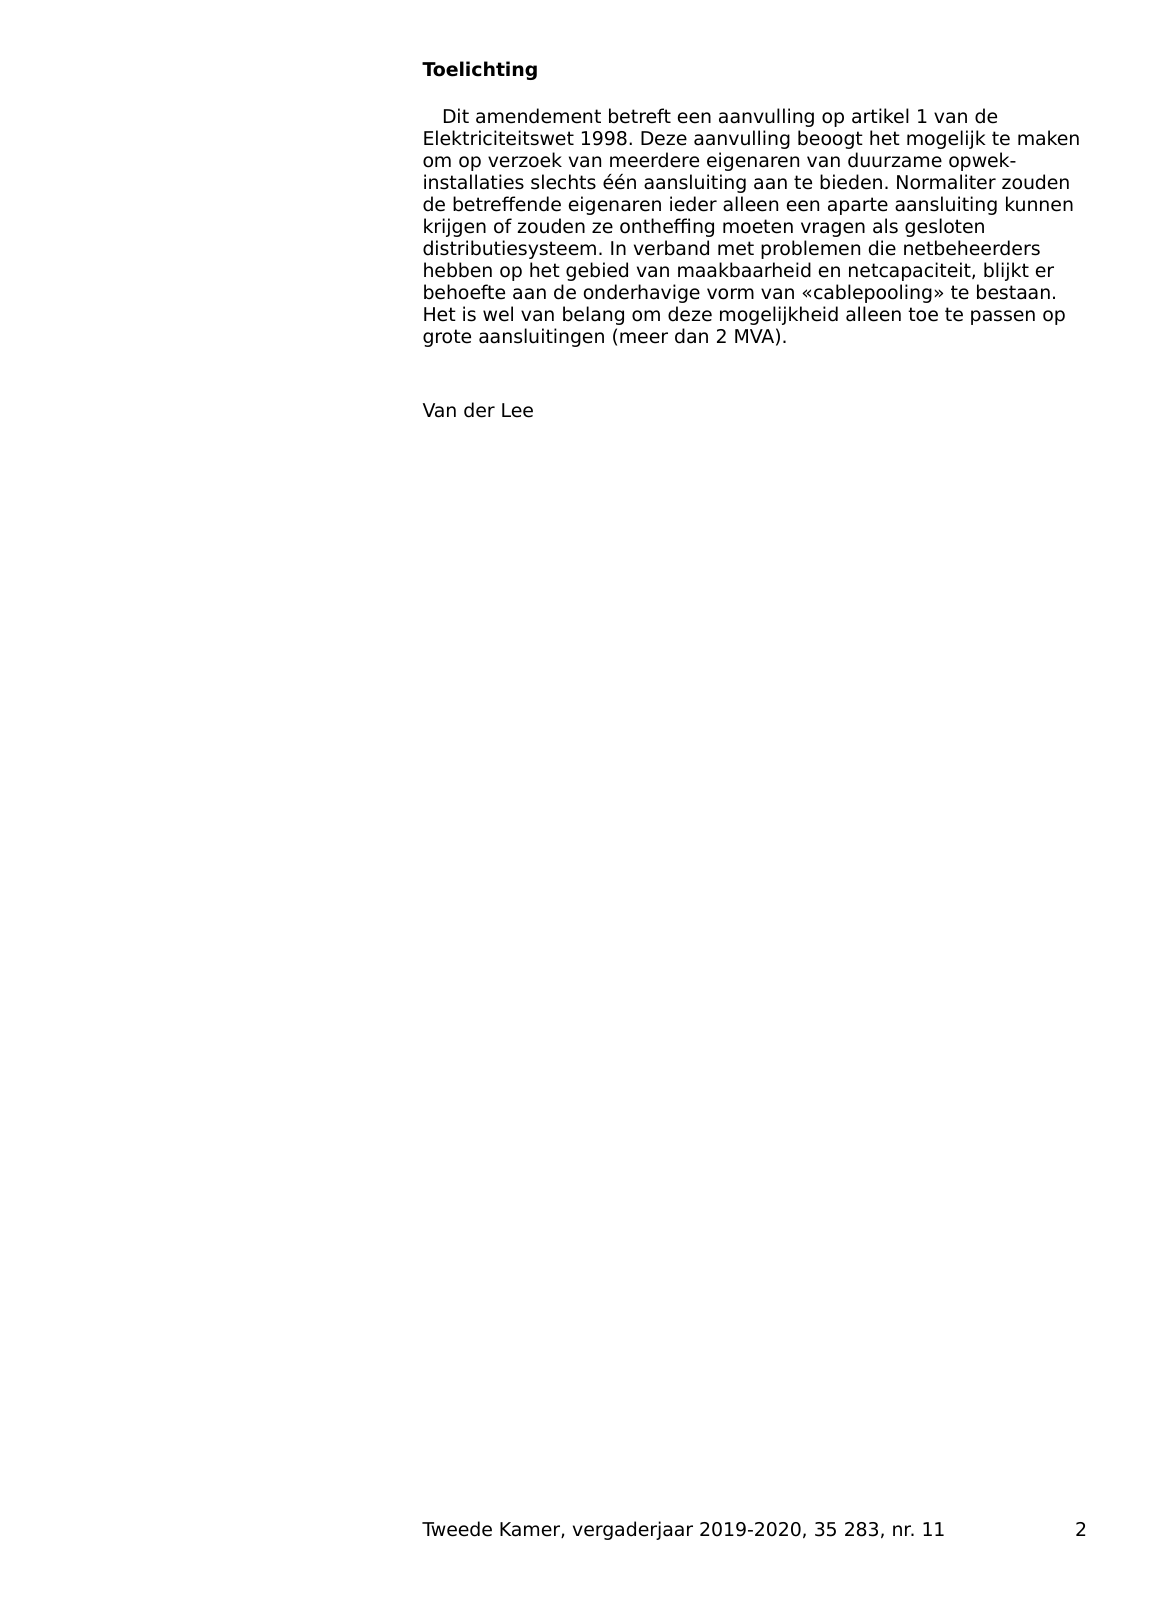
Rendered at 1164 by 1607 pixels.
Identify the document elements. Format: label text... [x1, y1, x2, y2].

text Dit amendement betreft een aanvulling op artikel 1 van de Elektriciteitswet 1998. Deze aanvulling beoogt het mogelijk te maken om op verzoek van meerdere eigenaren van duurzame opwek-installaties slechts één aansluiting aan te bieden. Normaliter zouden de betreffende eigenaren ieder alleen een aparte aansluiting kunnen krijgen of zouden ze ontheffing moeten vragen als gesloten distributiesysteem. In verband met problemen die netbeheerders hebben op het gebied van maakbaarheid en netcapaciteit, blijkt er behoefte aan de onderhavige vorm van «cablepooling» te bestaan. Het is wel van belang om deze mogelijkheid alleen toe te passen op grote aansluitingen (meer dan 2 MVA). [422, 106, 1087, 348]
text Van der Lee [422, 378, 1087, 422]
subtitle Toelichting [422, 59, 1087, 81]
